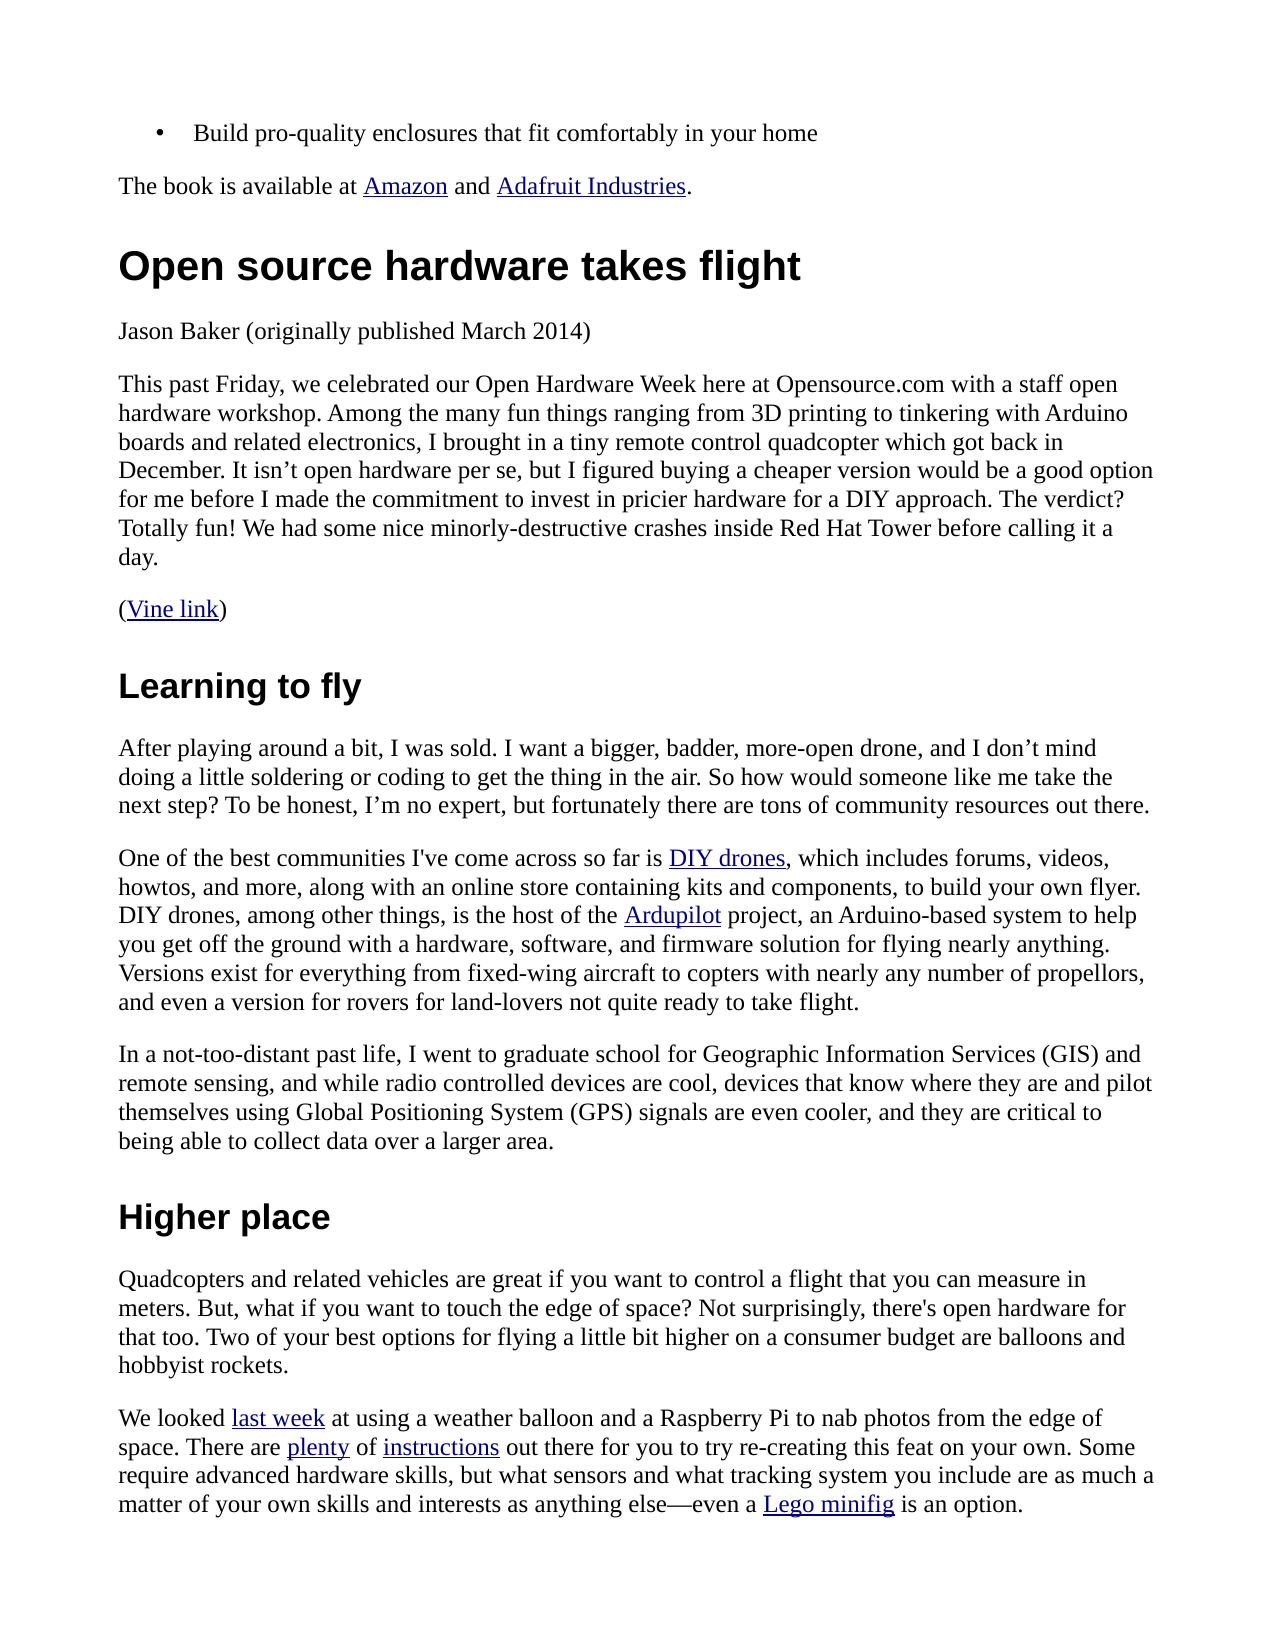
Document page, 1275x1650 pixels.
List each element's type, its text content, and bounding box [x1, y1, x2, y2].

text After playing around a bit, I was sold. I want a bigger, badder, more-open drone, and I don’t mind doing a little soldering or coding to get the thing in the air. So how would someone like me take the next step? To be honest, I’m no expert, but fortunately there are tons of community resources out there. [118, 733, 1157, 819]
text In a not-too-distant past life, I went to graduate school for Geographic Information Services (GIS) and remote sensing, and while radio controlled devices are cool, devices that know where they are and pilot themselves using Global Positioning System (GPS) signals are even cooler, and they are critical to being able to collect data over a larger area. [118, 1039, 1157, 1154]
subtitle Learning to fly [118, 665, 1157, 706]
text One of the best communities I've come across so far is DIY drones, which includes forums, videos, howtos, and more, along with an online store containing kits and components, to build your own flyer. DIY drones, among other things, is the host of the Ardupilot project, an Arduino-based system to help you get off the ground with a hardware, software, and firmware solution for flying nearly anything. Versions exist for everything from fixed-wing aircraft to copters with nearly any number of propellors, and even a version for rovers for land-lovers not quite ready to take flight. [118, 843, 1157, 1016]
text This past Friday, we celebrated our Open Hardware Week here at Opensource.com with a staff open hardware workshop. Among the many fun things ranging from 3D printing to tinkering with Arduino boards and related electronics, I brought in a tiny remote control quadcopter which got back in December. It isn’t open hardware per se, but I figured buying a cheaper version would be a good option for me before I made the commitment to invest in pricier hardware for a DIY approach. The verdict? Totally fun! We had some nice minorly-destructive crashes inside Red Hat Tower before calling it a day. [118, 369, 1157, 570]
text We looked last week at using a weather balloon and a Raspberry Pi to nab photos from the edge of space. There are plenty of instructions out there for you to try re-creating this feat on your own. Some require advanced hardware skills, but what sensors and what tracking system you include are as much a matter of your own skills and interests as anything else—even a Lego minifig is an option. [118, 1403, 1157, 1518]
list Build pro-quality enclosures that fit comfortably in your home [156, 118, 1157, 147]
text Jason Baker (originally published March 2014) [118, 316, 1157, 345]
subtitle Higher place [118, 1196, 1157, 1237]
subtitle Open source hardware takes flight [118, 242, 1157, 289]
text Quadcopters and related vehicles are great if you want to control a flight that you can measure in meters. But, what if you want to touch the edge of space? Not surprisingly, there's open hardware for that too. Two of your best options for flying a little bit higher on a consumer budget are balloons and hobbyist rockets. [118, 1264, 1157, 1379]
text (Vine link) [118, 594, 1157, 623]
text The book is available at Amazon and Adafruit Industries. [118, 171, 1157, 199]
